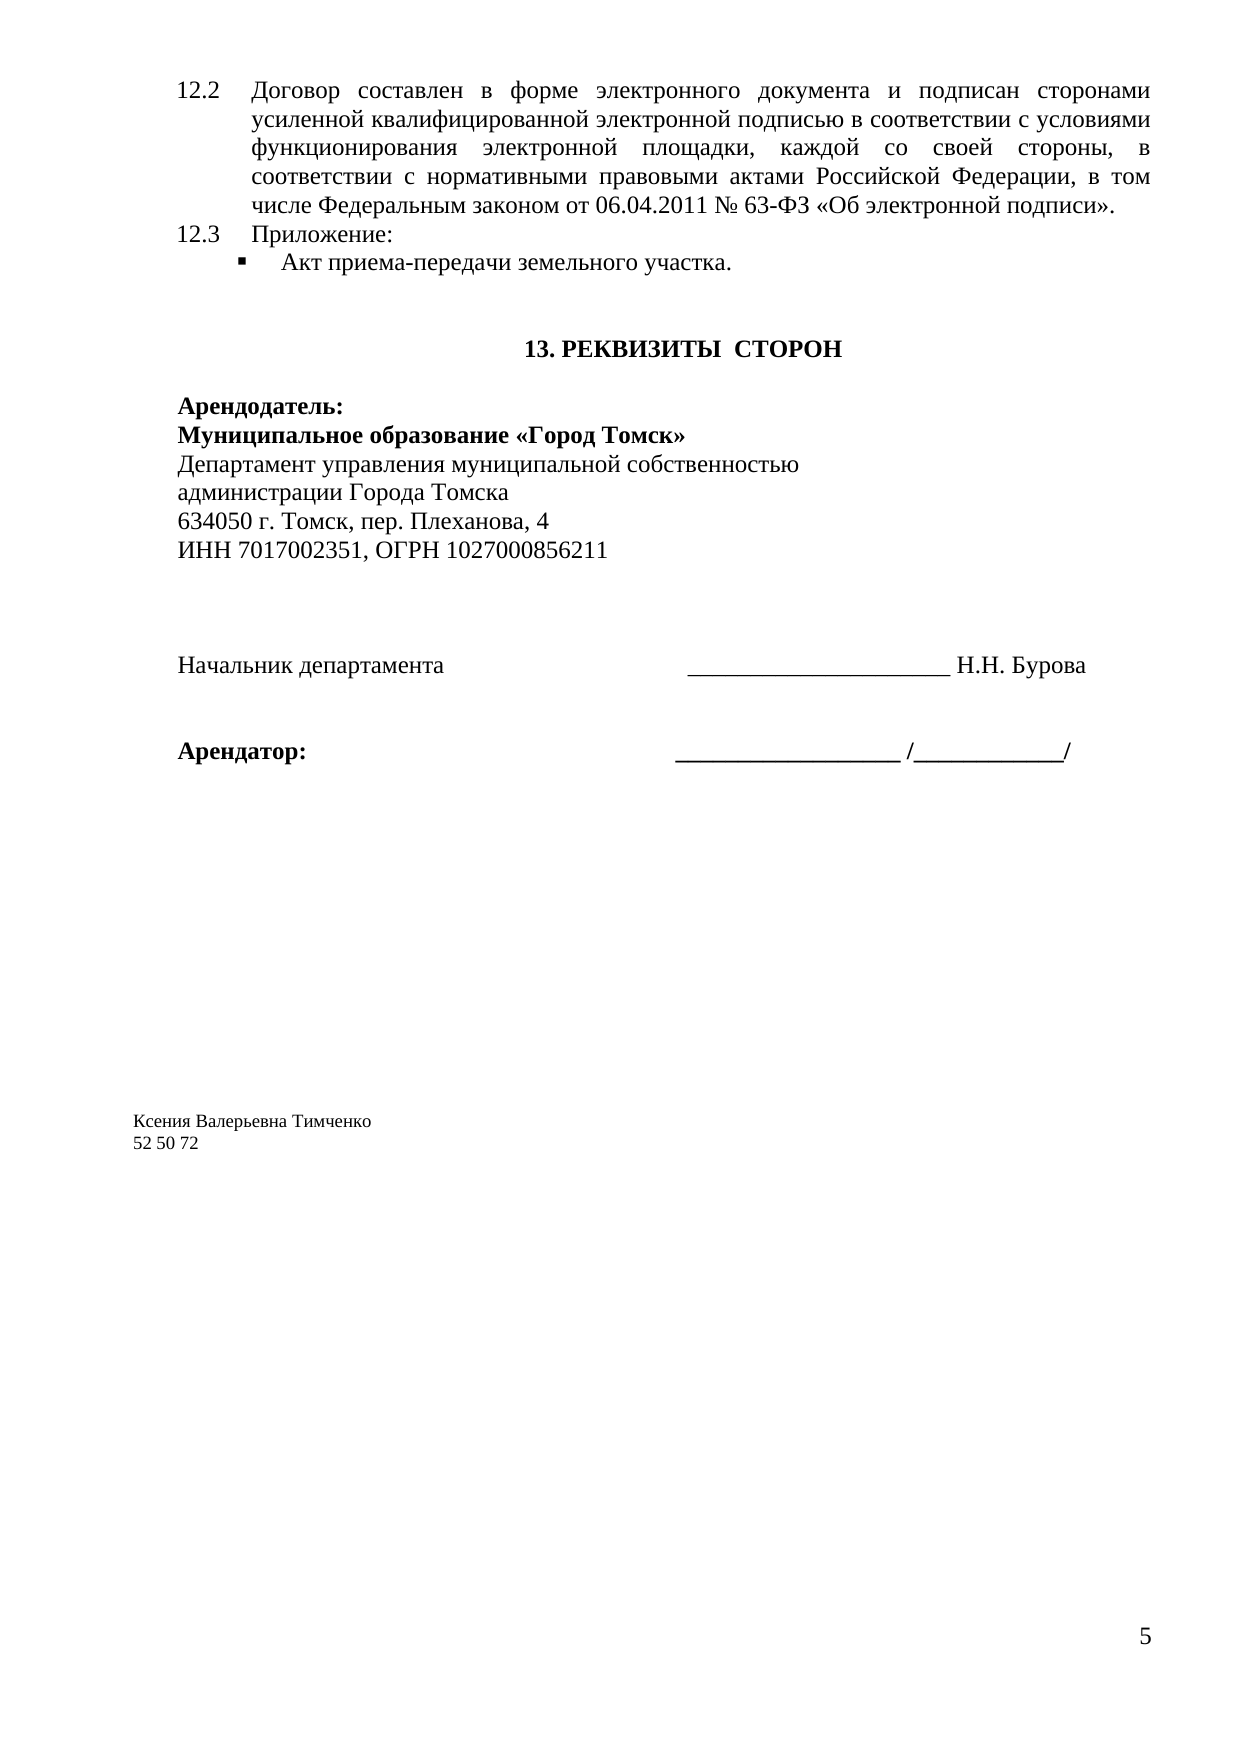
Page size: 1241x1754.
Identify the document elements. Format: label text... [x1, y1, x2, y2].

text Начальник департамента _____________________ Н.Н. Бурова [177, 650, 1152, 679]
list Договор составлен в форме электронного документа и подписан сторонами усиленной квалифицированной электронной подписью в соответствии с условиями функционирования электронной площадки, каждой со своей стороны, в соответствии с нормативными правовыми актами Российской Федерации, в том числе Федеральным законом от 06.04.2011 № 63-ФЗ «Об электронной подписи». [176, 75, 1152, 219]
list Приложение: [176, 219, 1152, 247]
text 52 50 72 [133, 1132, 1152, 1153]
text администрации Города Томска [177, 477, 1152, 506]
text Арендодатель: [177, 391, 1152, 420]
text 634050 г. Томск, пер. Плеханова, 4 [177, 506, 1152, 535]
text Департамент управления муниципальной собственностью [177, 449, 1152, 477]
list Акт приема-передачи земельного участка. [236, 247, 1152, 276]
text Ксения Валерьевна Тимченко [133, 1110, 1152, 1132]
list РЕКВИЗИТЫ СТОРОН [215, 334, 1152, 362]
text ИНН 7017002351, ОГРН 1027000856211 [177, 535, 1152, 564]
text Арендатор: __________________ /____________/ [177, 736, 1152, 765]
text Муниципальное образование «Город Томск» [177, 420, 1152, 449]
